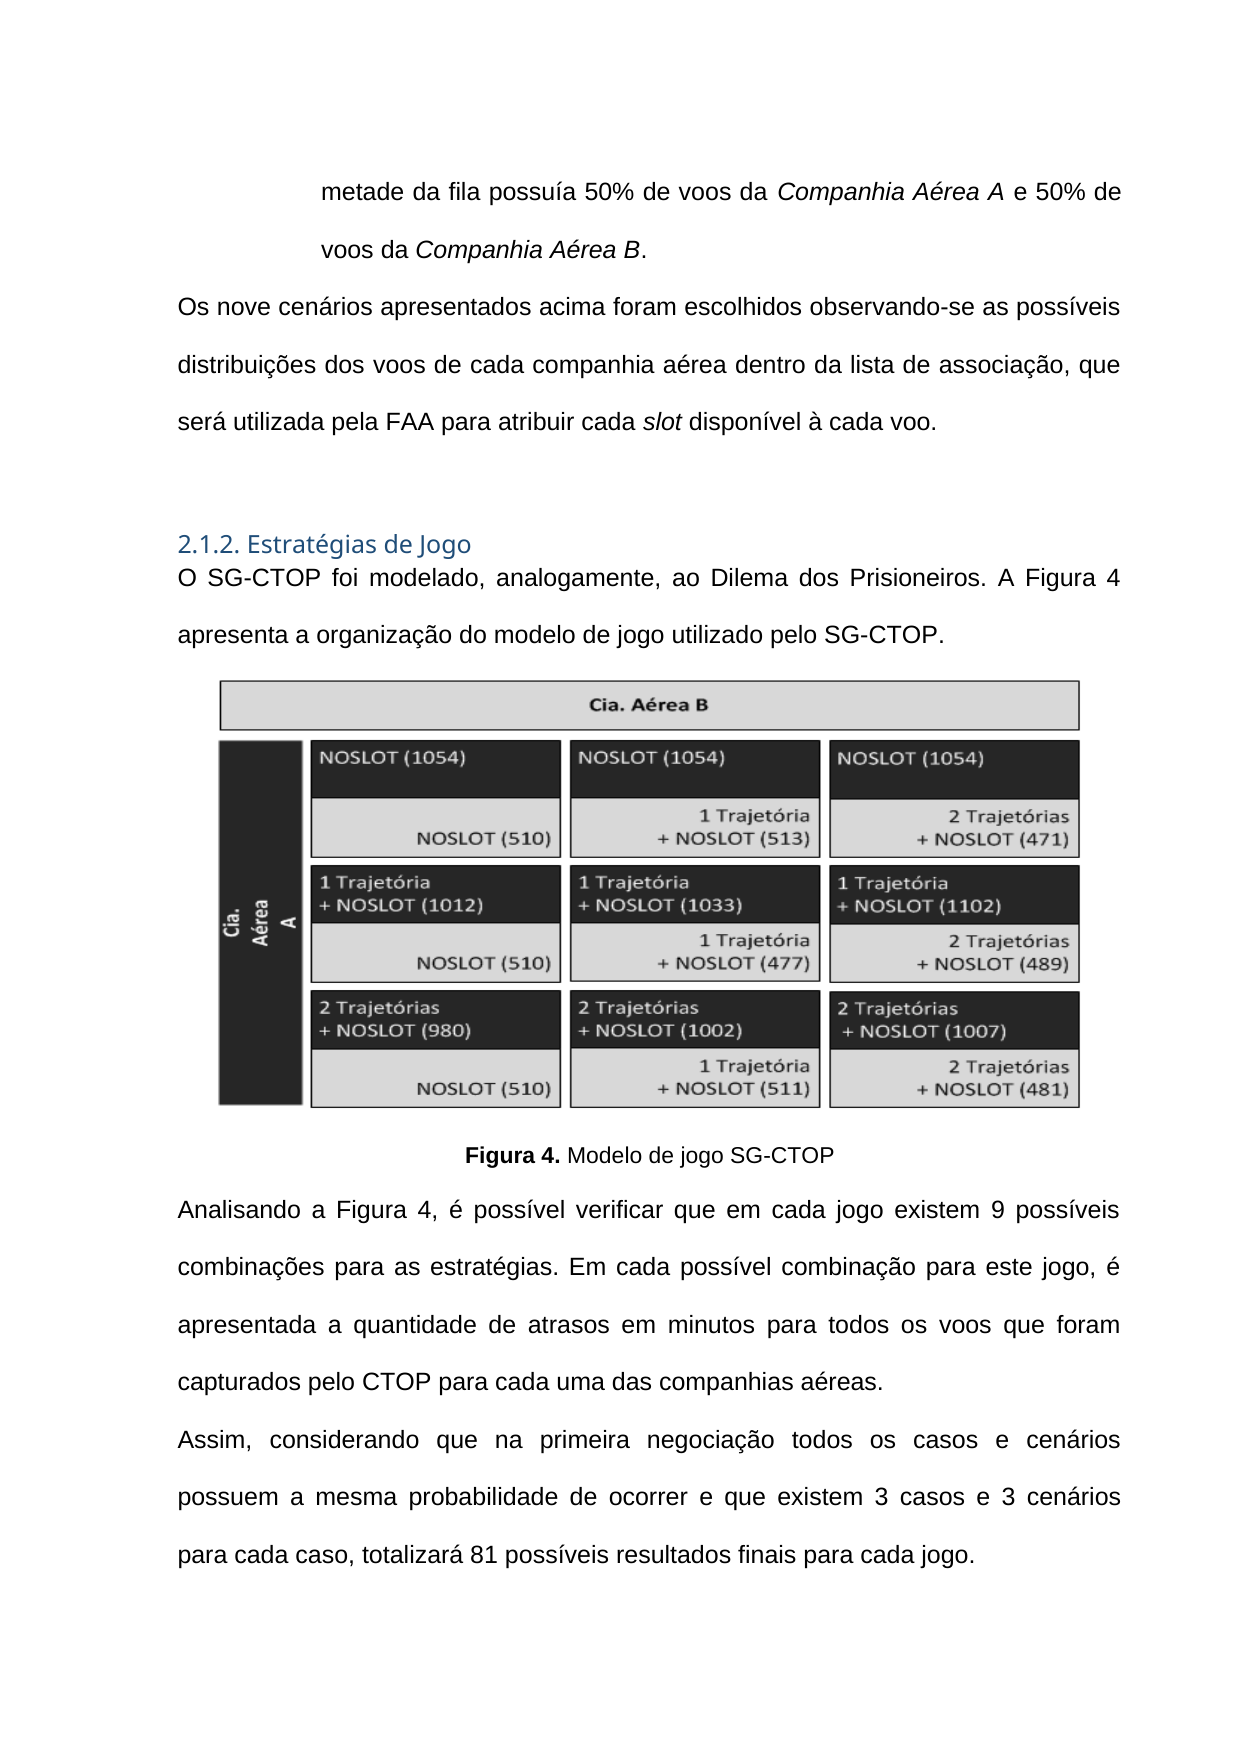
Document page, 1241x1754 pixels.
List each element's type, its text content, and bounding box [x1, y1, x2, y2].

text Analisando a Figura 4, é possível verificar que em cada jogo existem 9 possíveis combinações para as estratégias. Em cada possível combinação para este jogo, é apresentada a quantidade de atrasos em minutos para todos os voos que foram capturados pelo CTOP para cada uma das companhias aéreas. [177, 1195, 1122, 1396]
text O SG-CTOP foi modelado, analogamente, ao Dilema dos Prisioneiros. A Figura 4 apresenta a organização do modelo de jogo utilizado pelo SG-CTOP. [177, 563, 1122, 649]
list metade da fila possuía 50% de voos da Companhia Aérea A e 50% de voos da Companhia Aérea B. [283, 177, 1122, 263]
text Os nove cenários apresentados acima foram escolhidos observando-se as possíveis distribuições dos voos de cada companhia aérea dentro da lista de associação, que será utilizada pela FAA para atribuir cada slot disponível à cada voo. [177, 292, 1122, 436]
subtitle 2.1.2. Estratégias de Jogo [177, 526, 1122, 560]
text Assim, considerando que na primeira negociação todos os casos e cenários possuem a mesma probabilidade de ocorrer e que existem 3 casos e 3 cenários para cada caso, totalizará 81 possíveis resultados finais para cada jogo. [177, 1425, 1122, 1568]
text Figura 4. Modelo de jogo SG-CTOP [177, 1142, 1122, 1168]
